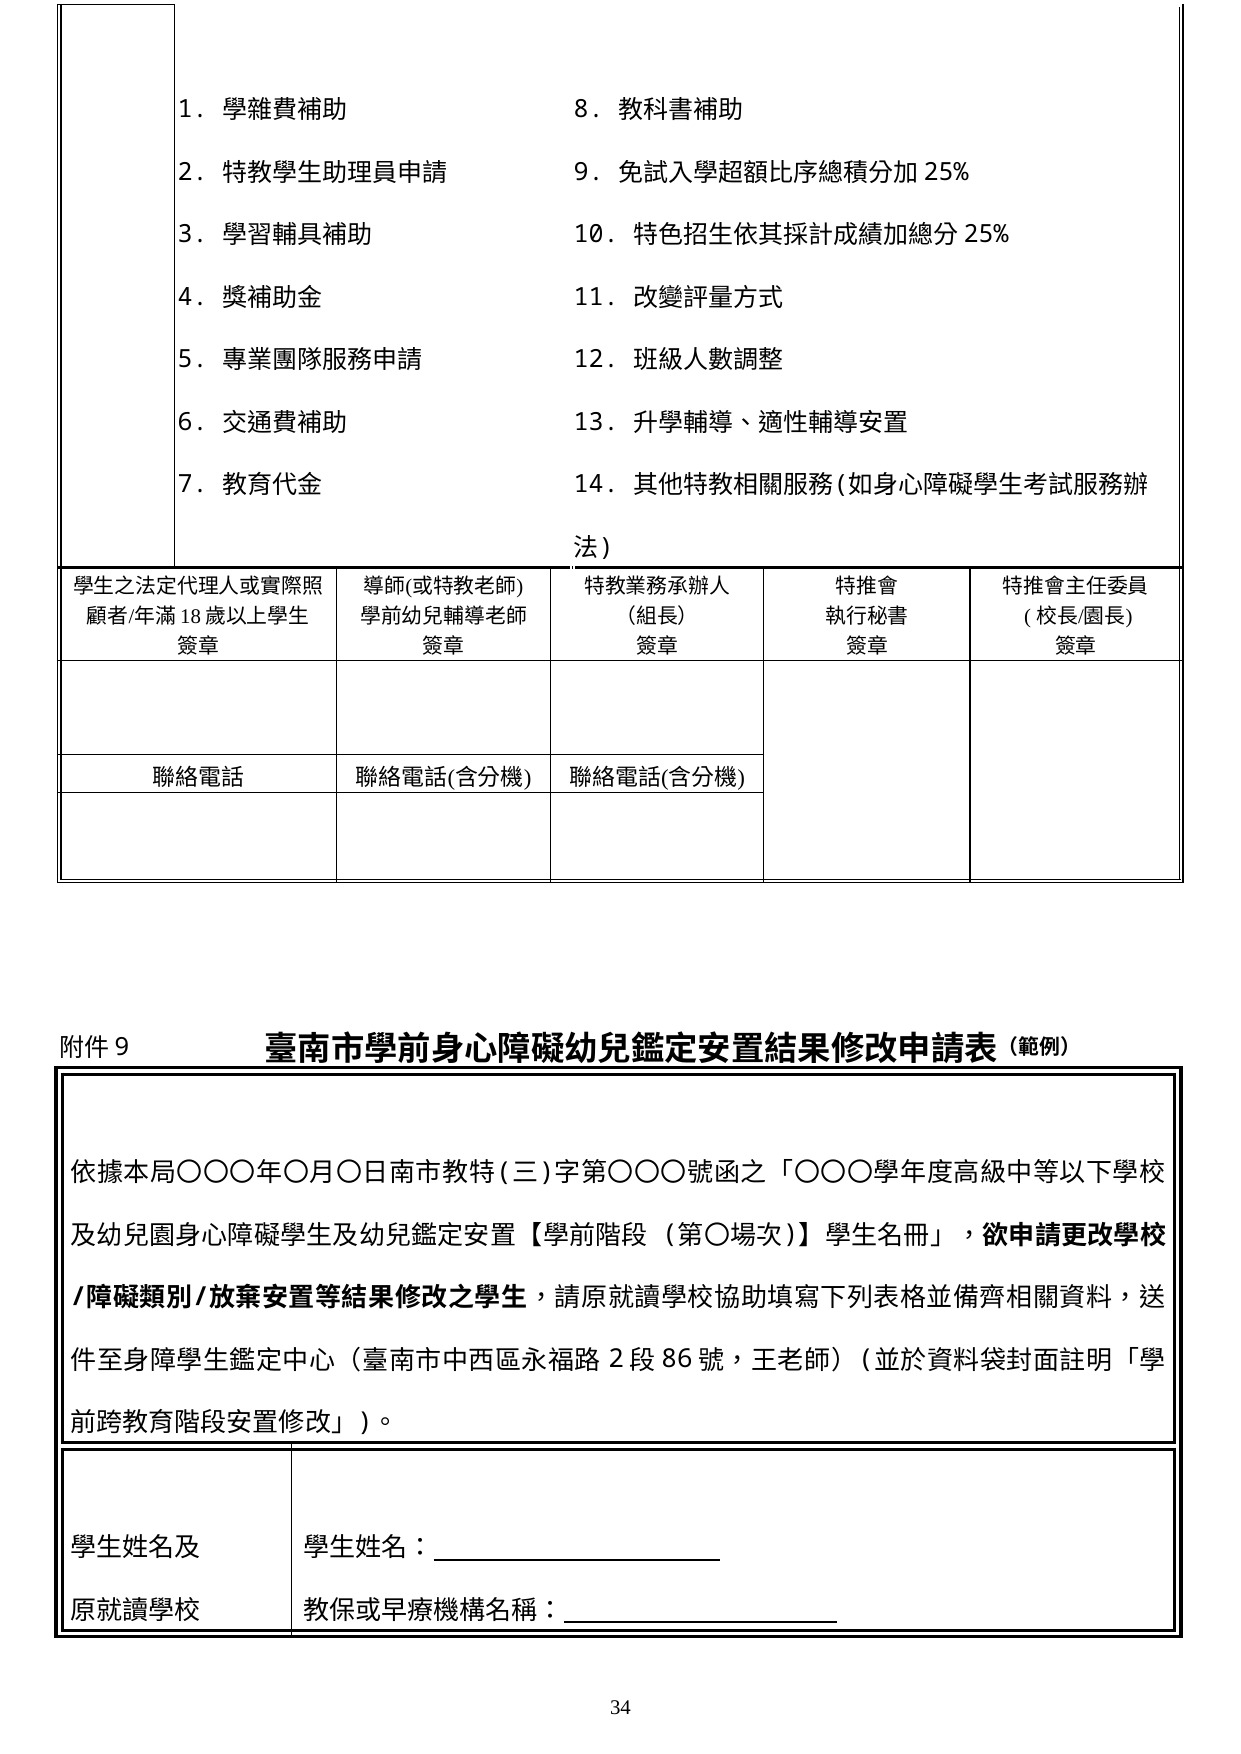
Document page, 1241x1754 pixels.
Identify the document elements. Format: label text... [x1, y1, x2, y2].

table_cell 8. 教科書補助 9. 免試入學超額比序總積分加25% 10. 特色招生依其採計成績加總分25% 11. 改變評量方式 12. 班級人數調整 13. 升學輔導、適性輔導安置 14. 其他特教相關服務(如身心障礙學生考試服務辦法) [575, 8, 1179, 566]
table_cell [62, 661, 336, 754]
table_cell [62, 5, 174, 566]
table_cell 導師(或特教老師) 學前幼兒輔導老師 簽章 [337, 569, 550, 660]
table_header 依據本局〇〇〇年〇月〇日南市教特(三)字第〇〇〇號函之「〇〇〇學年度高級中等以下學校及幼兒園身心障礙學生及幼兒鑑定安置【學前階段 (第〇場次)】學生名冊」，欲申請更改學校/障礙類別/放棄安置等結果修改之學生，請原就讀學校協助填寫下列表格並備齊相關資料，送件至身障學生鑑定中心（臺南市中西區永福路2段86號，王老師）(並於資料袋封面註明「學前跨教育階段安置修改」)。 [59, 1069, 1178, 1441]
table_cell 聯絡電話(含分機) [551, 755, 763, 792]
table_cell [764, 661, 969, 879]
table_cell 學生姓名： 教保或早療機構名稱： [292, 1441, 1178, 1629]
table_cell 特教業務承辦人 （組長） 簽章 [551, 569, 763, 660]
table_cell [62, 793, 336, 879]
table_cell 特推會 執行秘書 簽章 [764, 569, 969, 660]
table_cell [337, 661, 550, 754]
table_cell [551, 793, 763, 879]
table_cell 聯絡電話 [62, 755, 336, 792]
table_cell [551, 661, 763, 754]
table_cell 1. 學雜費補助 2. 特教學生助理員申請 3. 學習輔具補助 4. 獎補助金 5. 專業團隊服務申請 6. 交通費補助 7. 教育代金 [175, 8, 570, 566]
table_cell 學生姓名及 原就讀學校 [59, 1441, 291, 1629]
table_cell 特推會主任委員 ( 校長/園長) 簽章 [971, 569, 1179, 660]
table_cell [971, 661, 1179, 879]
table_cell 學生之法定代理人或實際照顧者/年滿18歲以上學生 簽章 [62, 569, 336, 660]
table_cell [337, 793, 550, 879]
text 附件9 臺南市學前身心障礙幼兒鑑定安置結果修改申請表（範例） [59, 1004, 1181, 1066]
table_cell 聯絡電話(含分機) [337, 755, 550, 792]
